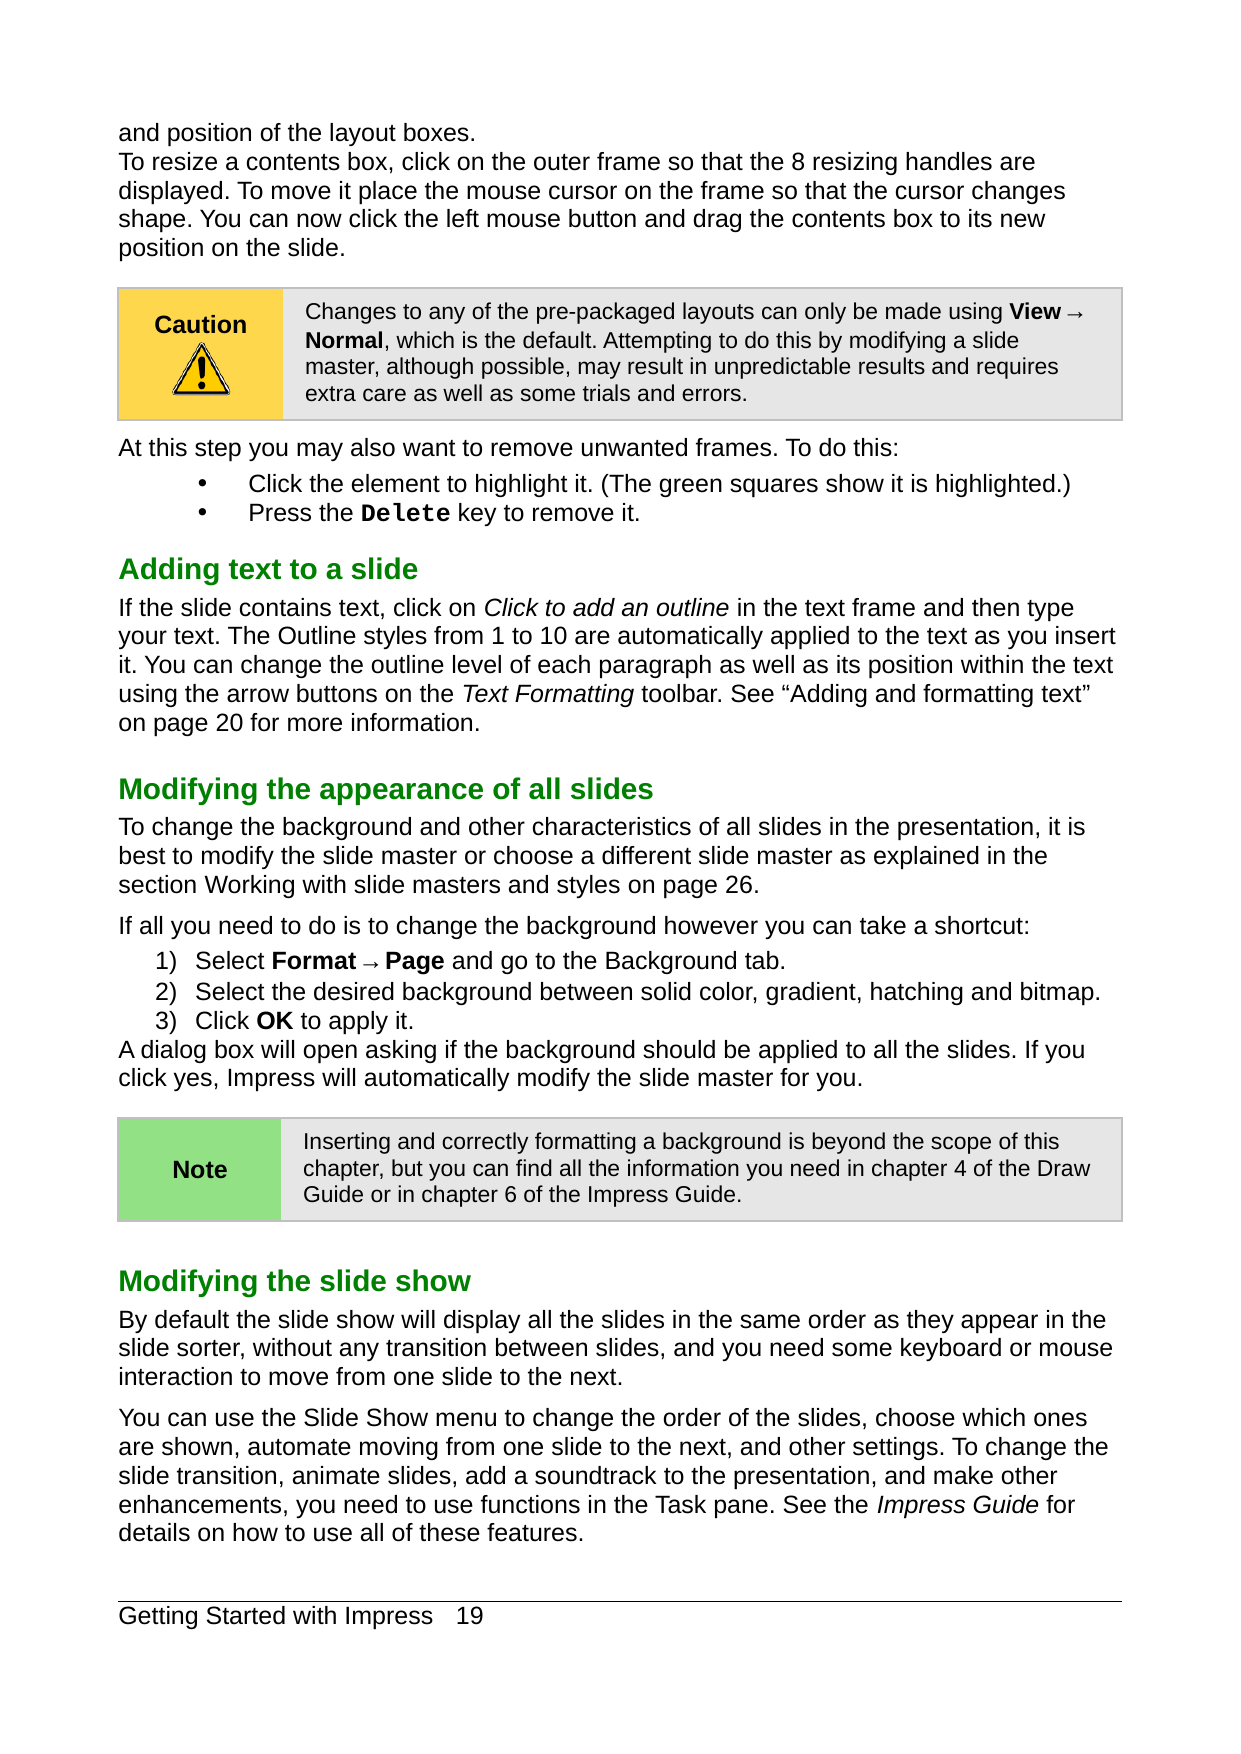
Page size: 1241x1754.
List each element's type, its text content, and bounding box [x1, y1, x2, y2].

subtitle Adding text to a slide [118, 552, 1122, 586]
text You can use the Slide Show menu to change the order of the slides, choose which ones are shown, automate moving from one slide to the next, and other settings. To change the slide transition, animate slides, add a soundtrack to the presentation, and make other enhancements, you need to use functions in the Task pane. See the Impress Guide for details on how to use all of these features. [118, 1403, 1122, 1547]
text A dialog box will open asking if the background should be applied to all the slides. If you click yes, Impress will automatically modify the slide master for you. [118, 1035, 1122, 1092]
table_header Caution [119, 289, 283, 419]
list Select Format → Page and go to the Background tab. [177, 946, 1122, 977]
subtitle Modifying the appearance of all slides [118, 772, 1122, 806]
text To resize a contents box, click on the outer frame so that the 8 resizing handles are displayed. To move it place the mouse cursor on the frame so that the cursor changes shape. You can now click the left mouse button and drag the contents box to its new position on the slide. [118, 147, 1122, 262]
list Click the element to highlight it. (The green squares show it is highlighted.) [195, 469, 1122, 498]
table_header Changes to any of the pre-packaged layouts can only be made using View → Normal, which is the default. Attempting to do this by modifying a slide master, although possible, may result in unpredictable results and requires extra care as well as some trials and errors. [283, 289, 1121, 419]
picture [168, 338, 233, 399]
text To change the background and other characteristics of all slides in the presentation, it is best to modify the slide master or choose a different slide master as explained in the section Working with slide masters and styles on page 26. [118, 812, 1122, 898]
list Press the Delete key to remove it. [195, 498, 1122, 529]
table_header Inserting and correctly formatting a background is beyond the scope of this chapter, but you can find all the information you need in chapter 4 of the Draw Guide or in chapter 6 of the Impress Guide. [281, 1119, 1121, 1220]
list If all you need to do is to change the background however you can take a shortcut: [118, 911, 1122, 940]
list At this step you may also want to remove unwanted frames. To do this: [118, 433, 1122, 462]
text By default the slide show will display all the slides in the same order as they appear in the slide sorter, without any transition between slides, and you need some keyboard or mouse interaction to move from one slide to the next. [118, 1304, 1122, 1391]
subtitle Modifying the slide show [118, 1264, 1122, 1298]
text If the slide contains text, click on Click to add an outline in the text frame and then type your text. The Outline styles from 1 to 10 are automatically applied to the text as you insert it. You can change the outline level of each paragraph as well as its position within the text using the arrow buttons on the Text Formatting toolbar. See “Adding and formatting text” on page 20 for more information. [118, 592, 1122, 736]
list Click OK to apply it. [177, 1006, 1122, 1035]
list Select the desired background between solid color, gradient, hatching and bitmap. [177, 977, 1122, 1006]
table_header Note [119, 1119, 281, 1220]
text and position of the layout boxes. [118, 118, 1122, 147]
